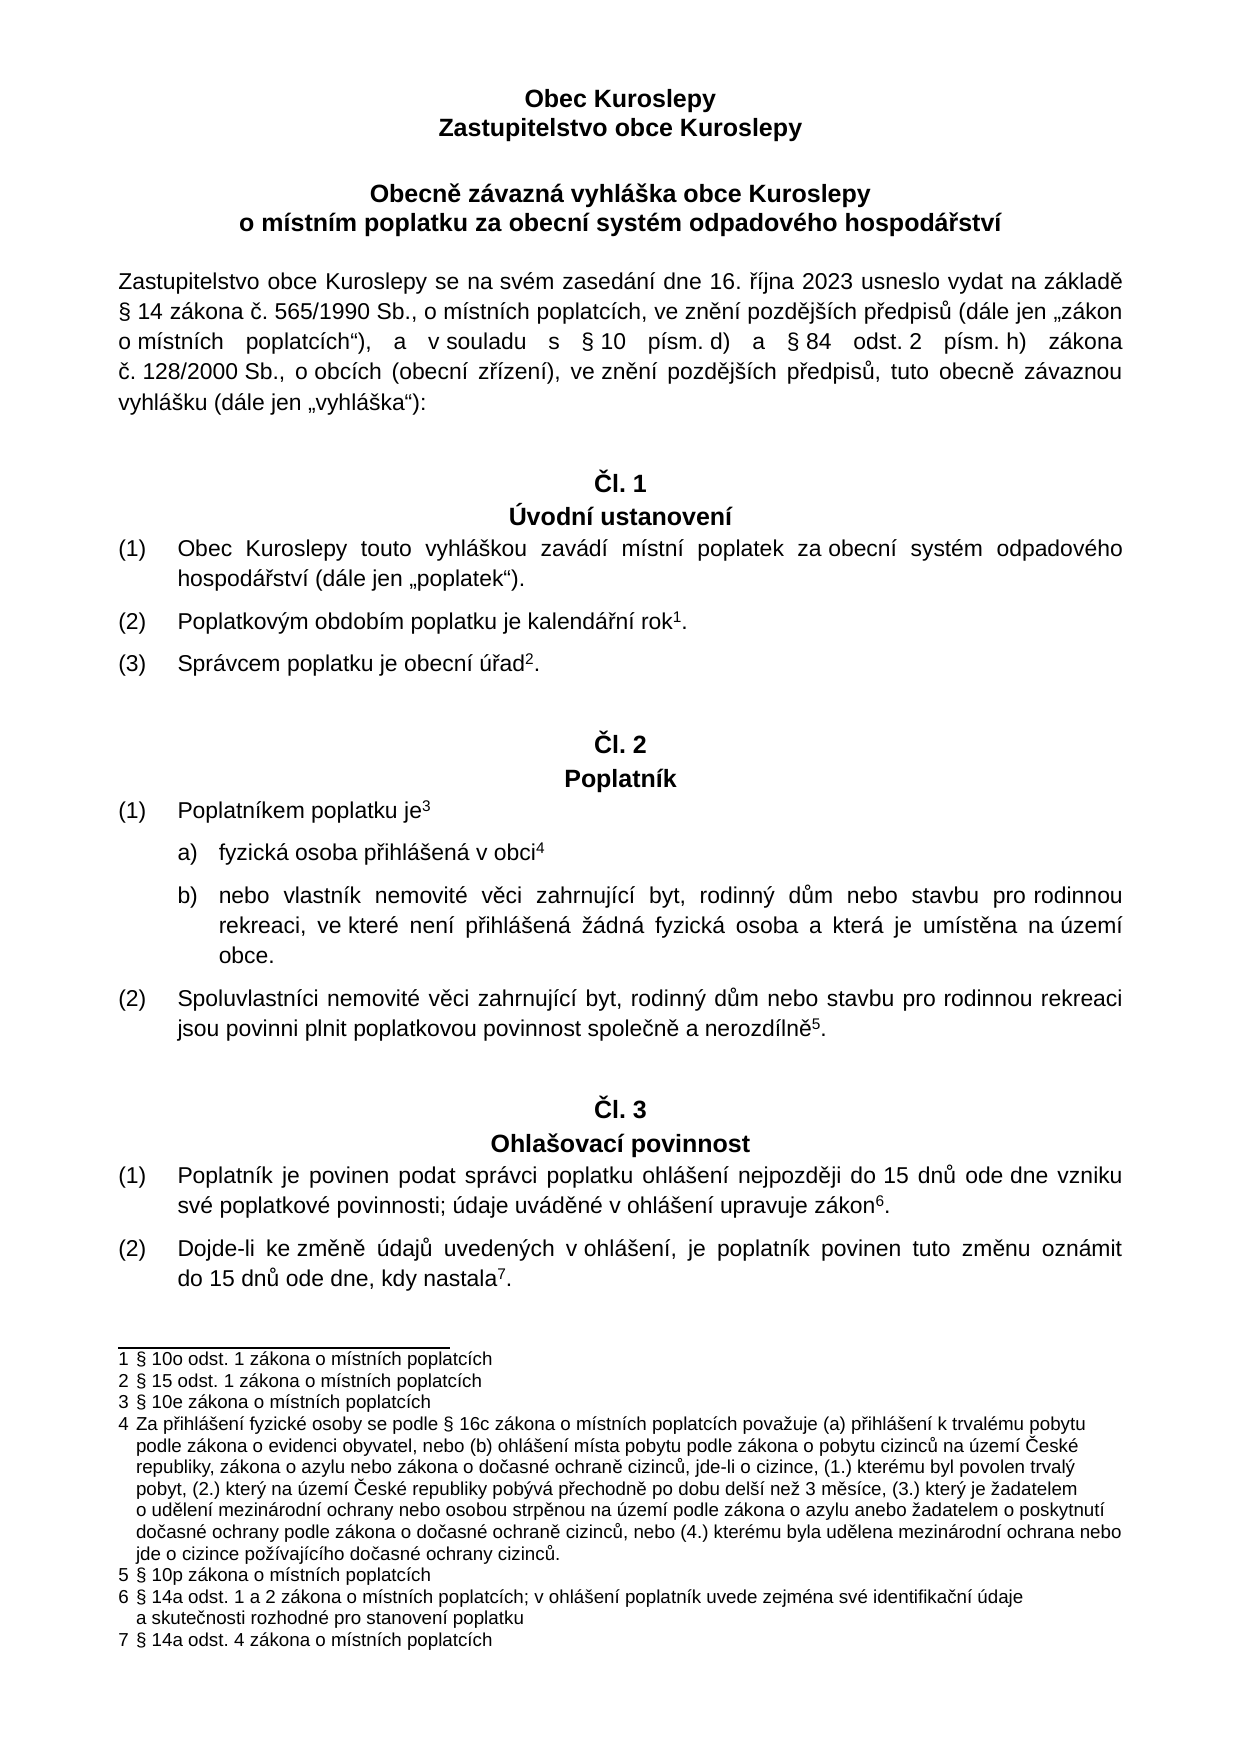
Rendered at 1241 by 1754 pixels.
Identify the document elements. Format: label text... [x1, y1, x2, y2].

text Zastupitelstvo obce Kuroslepy se na svém zasedání dne 16. října 2023 usneslo vydat na základě § 14 zákona č. 565/1990 Sb., o místních poplatcích, ve znění pozdějších předpisů (dále jen „zákon o místních poplatcích“), a v souladu s § 10 písm. d) a § 84 odst. 2 písm. h) zákona č. 128/2000 Sb., o obcích (obecní zřízení), ve znění pozdějších předpisů, tuto obecně závaznou vyhlášku (dále jen „vyhláška“): [118, 268, 1122, 415]
list § 10e zákona o místních poplatcích [118, 1391, 1122, 1413]
subtitle Čl. 1 Úvodní ustanovení [118, 469, 1122, 530]
subtitle Obecně závazná vyhláška obce Kuroslepy o místním poplatku za obecní systém odpadového hospodářství [118, 179, 1122, 236]
list § 10p zákona o místních poplatcích [118, 1564, 1122, 1585]
list fyzická osoba přihlášená v obci [177, 839, 1122, 866]
list Za přihlášení fyzické osoby se podle § 16c zákona o místních poplatcích považuje (a) přihlášení k trvalému pobytu podle zákona o evidenci obyvatel, nebo (b) ohlášení místa pobytu podle zákona o pobytu cizinců na území České republiky, zákona o azylu nebo zákona o dočasné ochraně cizinců, jde-li o cizince, (1.) kterému byl povolen trvalý pobyt, (2.) který na území České republiky pobývá přechodně po dobu delší než 3 měsíce, (3.) který je žadatelem o udělení mezinárodní ochrany nebo osobou strpěnou na území podle zákona o azylu anebo žadatelem o poskytnutí dočasné ochrany podle zákona o dočasné ochraně cizinců, nebo (4.) kterému byla udělena mezinárodní ochrana nebo jde o cizince požívajícího dočasné ochrany cizinců. [118, 1413, 1122, 1564]
list § 14a odst. 4 zákona o místních poplatcích [118, 1628, 1122, 1650]
subtitle Čl. 3 Ohlašovací povinnost [118, 1096, 1122, 1157]
list Poplatkovým obdobím poplatku je kalendářní rok. [118, 608, 1122, 634]
subtitle Čl. 2 Poplatník [118, 731, 1122, 792]
list § 15 odst. 1 zákona o místních poplatcích [118, 1370, 1122, 1391]
list nebo vlastník nemovité věci zahrnující byt, rodinný dům nebo stavbu pro rodinnou rekreaci, ve které není přihlášená žádná fyzická osoba a která je umístěna na území obce. [177, 882, 1122, 969]
list Dojde-li ke změně údajů uvedených v ohlášení, je poplatník povinen tuto změnu oznámit do 15 dnů ode dne, kdy nastala. [118, 1234, 1122, 1291]
list Správcem poplatku je obecní úřad. [118, 650, 1122, 677]
list § 14a odst. 1 a 2 zákona o místních poplatcích; v ohlášení poplatník uvede zejména své identifikační údaje a skutečnosti rozhodné pro stanovení poplatku [118, 1585, 1122, 1628]
list Obec Kuroslepy touto vyhláškou zavádí místní poplatek za obecní systém odpadového hospodářství (dále jen „poplatek“). [118, 535, 1122, 591]
list Poplatník je povinen podat správci poplatku ohlášení nejpozději do 15 dnů ode dne vzniku své poplatkové povinnosti; údaje uváděné v ohlášení upravuje zákon. [118, 1162, 1122, 1218]
list Poplatníkem poplatku je [118, 797, 1122, 823]
list § 10o odst. 1 zákona o místních poplatcích [118, 1348, 1122, 1370]
list Spoluvlastníci nemovité věci zahrnující byt, rodinný dům nebo stavbu pro rodinnou rekreaci jsou povinni plnit poplatkovou povinnost společně a nerozdílně. [118, 985, 1122, 1042]
text Obec Kuroslepy Zastupitelstvo obce Kuroslepy [118, 84, 1122, 142]
